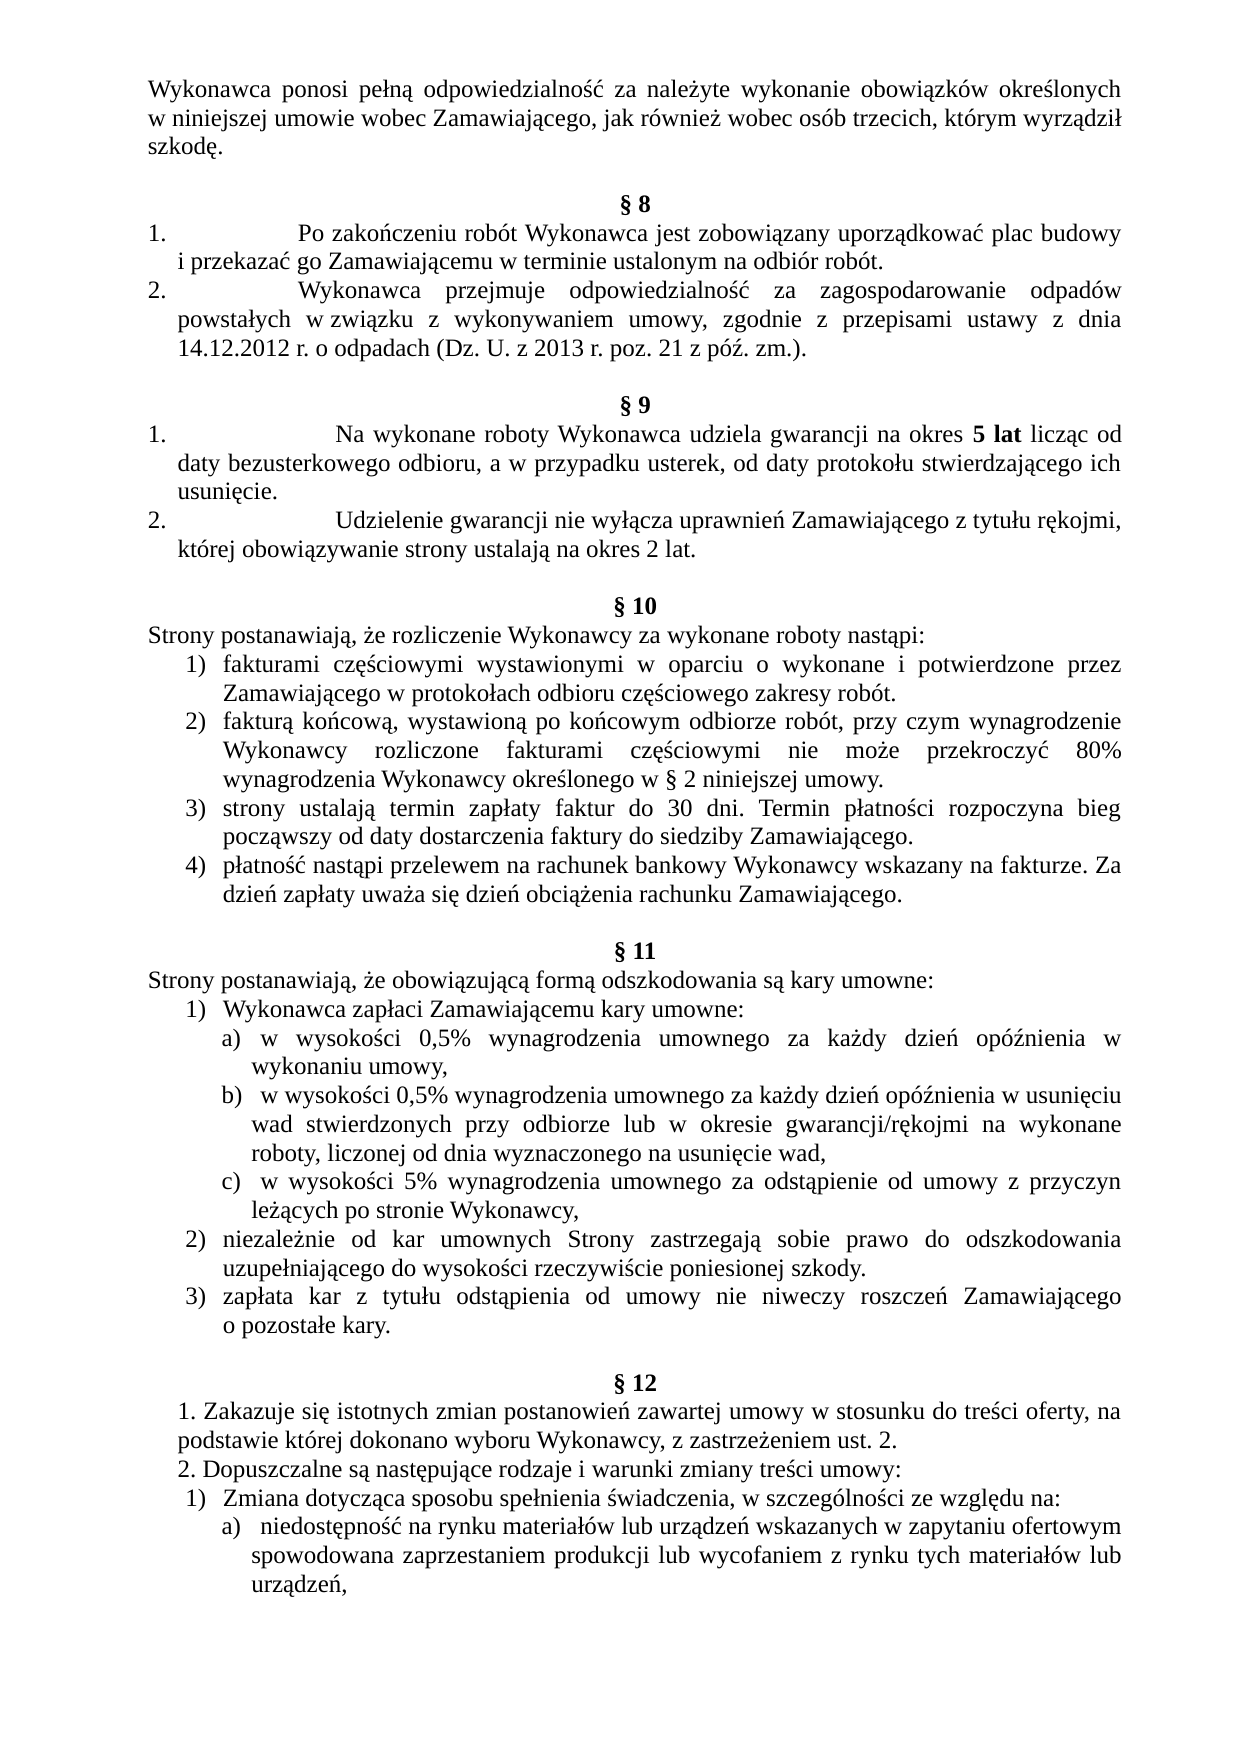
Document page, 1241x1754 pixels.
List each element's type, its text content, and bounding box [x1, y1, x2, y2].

list Na wykonane roboty Wykonawca udziela gwarancji na okres 5 lat licząc od daty bezusterkowego odbioru, a w przypadku usterek, od daty protokołu stwierdzającego ich usunięcie. [148, 419, 1122, 505]
list niezależnie od kar umownych Strony zastrzegają sobie prawo do odszkodowania uzupełniającego do wysokości rzeczywiście poniesionej szkody. [185, 1224, 1122, 1281]
list płatność nastąpi przelewem na rachunek bankowy Wykonawcy wskazany na fakturze. Za dzień zapłaty uważa się dzień obciążenia rachunku Zamawiającego. [185, 850, 1122, 908]
list fakturą końcową, wystawioną po końcowym odbiorze robót, przy czym wynagrodzenie Wykonawcy rozliczone fakturami częściowymi nie może przekroczyć 80% wynagrodzenia Wykonawcy określonego w § 2 niniejszej umowy. [185, 706, 1122, 793]
list w wysokości 0,5% wynagrodzenia umownego za każdy dzień opóźnienia w wykonaniu umowy, [221, 1023, 1122, 1080]
list Wykonawca zapłaci Zamawiającemu kary umowne: [185, 994, 1122, 1023]
list w wysokości 5% wynagrodzenia umownego za odstąpienie od umowy z przyczyn leżących po stronie Wykonawcy, [221, 1166, 1122, 1224]
text § 12 [148, 1368, 1122, 1396]
list zapłata kar z tytułu odstąpienia od umowy nie niweczy roszczeń Zamawiającego o pozostałe kary. [185, 1281, 1122, 1339]
text § 8 [148, 189, 1122, 218]
text Strony postanawiają, że rozliczenie Wykonawcy za wykonane roboty nastąpi: [148, 620, 1122, 649]
list 1. Zakazuje się istotnych zmian postanowień zawartej umowy w stosunku do treści oferty, na podstawie której dokonano wyboru Wykonawcy, z zastrzeżeniem ust. 2. [148, 1396, 1122, 1454]
list Zmiana dotycząca sposobu spełnienia świadczenia, w szczególności ze względu na: [185, 1483, 1122, 1511]
text § 9 [148, 390, 1122, 419]
list Udzielenie gwarancji nie wyłącza uprawnień Zamawiającego z tytułu rękojmi, której obowiązywanie strony ustalają na okres 2 lat. [148, 505, 1122, 563]
list w wysokości 0,5% wynagrodzenia umownego za każdy dzień opóźnienia w usunięciu wad stwierdzonych przy odbiorze lub w okresie gwarancji/rękojmi na wykonane roboty, liczonej od dnia wyznaczonego na usunięcie wad, [221, 1080, 1122, 1166]
list fakturami częściowymi wystawionymi w oparciu o wykonane i potwierdzone przez Zamawiającego w protokołach odbioru częściowego zakresy robót. [185, 649, 1122, 706]
list Wykonawca przejmuje odpowiedzialność za zagospodarowanie odpadów powstałych w związku z wykonywaniem umowy, zgodnie z przepisami ustawy z dnia 14.12.2012 r. o odpadach (Dz. U. z 2013 r. poz. 21 z póź. zm.). [148, 275, 1122, 361]
list 2. Dopuszczalne są następujące rodzaje i warunki zmiany treści umowy: [148, 1454, 1122, 1483]
list Po zakończeniu robót Wykonawca jest zobowiązany uporządkować plac budowy i przekazać go Zamawiającemu w terminie ustalonym na odbiór robót. [148, 218, 1122, 275]
text Wykonawca ponosi pełną odpowiedzialność za należyte wykonanie obowiązków określonych w niniejszej umowie wobec Zamawiającego, jak również wobec osób trzecich, którym wyrządził szkodę. [148, 74, 1122, 160]
list § 10 [148, 591, 1122, 620]
text Strony postanawiają, że obowiązującą formą odszkodowania są kary umowne: [148, 965, 1122, 994]
list niedostępność na rynku materiałów lub urządzeń wskazanych w zapytaniu ofertowym spowodowana zaprzestaniem produkcji lub wycofaniem z rynku tych materiałów lub urządzeń, [221, 1511, 1122, 1598]
text § 11 [148, 936, 1122, 965]
list strony ustalają termin zapłaty faktur do 30 dni. Termin płatności rozpoczyna bieg począwszy od daty dostarczenia faktury do siedziby Zamawiającego. [185, 793, 1122, 850]
